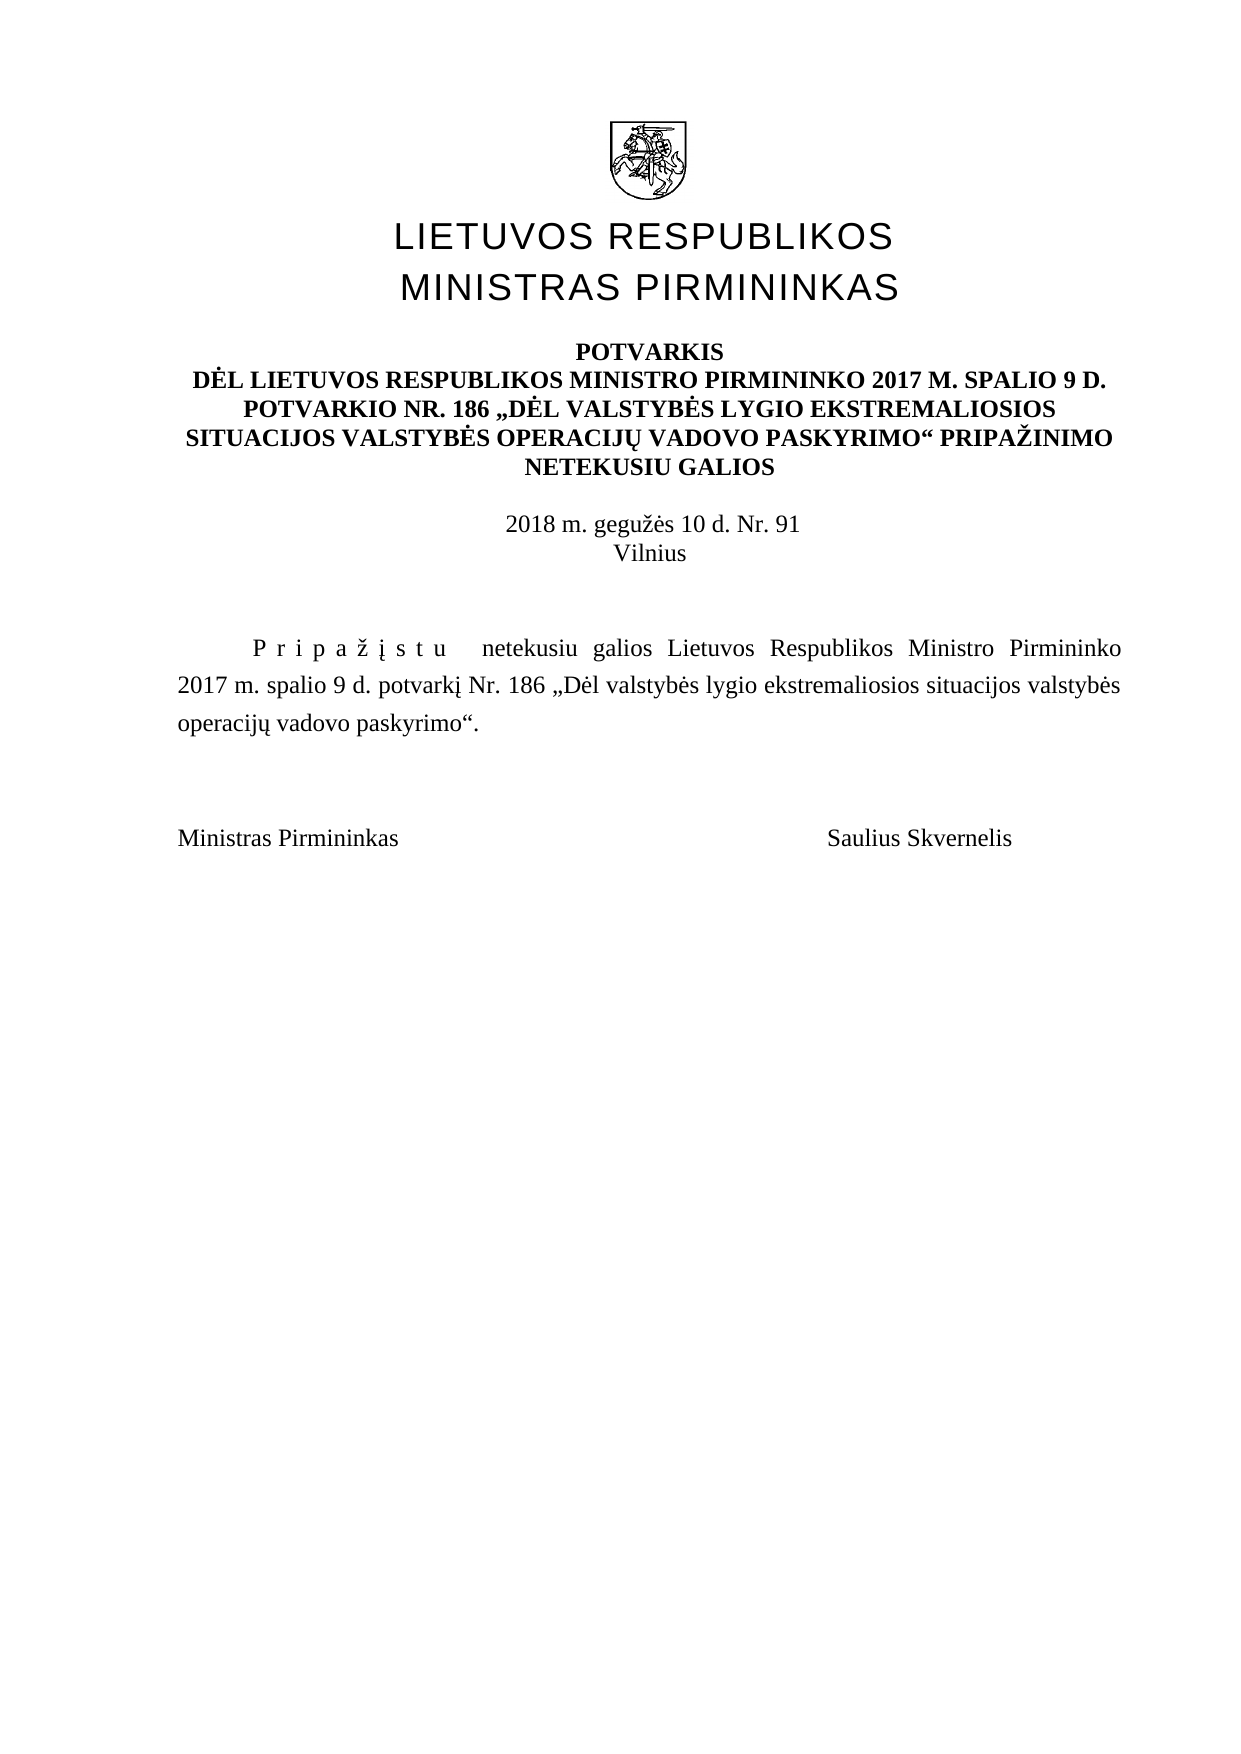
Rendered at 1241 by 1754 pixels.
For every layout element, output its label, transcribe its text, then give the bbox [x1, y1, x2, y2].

text DĖL LIETUVOS RESPUBLIKOS MINISTRO PIRMININKO 2017 M. SPALIO 9 D. POTVARKIO NR. 186 „DĖL VALSTYBĖS LYGIO EKSTREMALIOSIOS SITUACIJOS VALSTYBĖS OPERACIJŲ VADOVO PASKYRIMO“ PRIPAŽINIMO NETEKUSIU GALIOS [177, 366, 1122, 481]
text Pripažįstu netekusiu galios Lietuvos Respublikos Ministro Pirmininko 2017 m. spalio 9 d. potvarkį Nr. 186 „Dėl valstybės lygio ekstremaliosios situacijos valstybės operacijų vadovo paskyrimo“. [177, 624, 1122, 737]
text 2018 m. gegužės 10 d. Nr. 91 [177, 509, 1122, 538]
text LIETUVOS RESPUBLIKOS [177, 214, 1122, 258]
text Ministras Pirmininkas Saulius Skvernelis [177, 823, 1122, 852]
text POTVARKIS [177, 337, 1122, 366]
text MINISTRAS PIRMININKAS [177, 265, 1122, 308]
text Vilnius [177, 538, 1122, 567]
